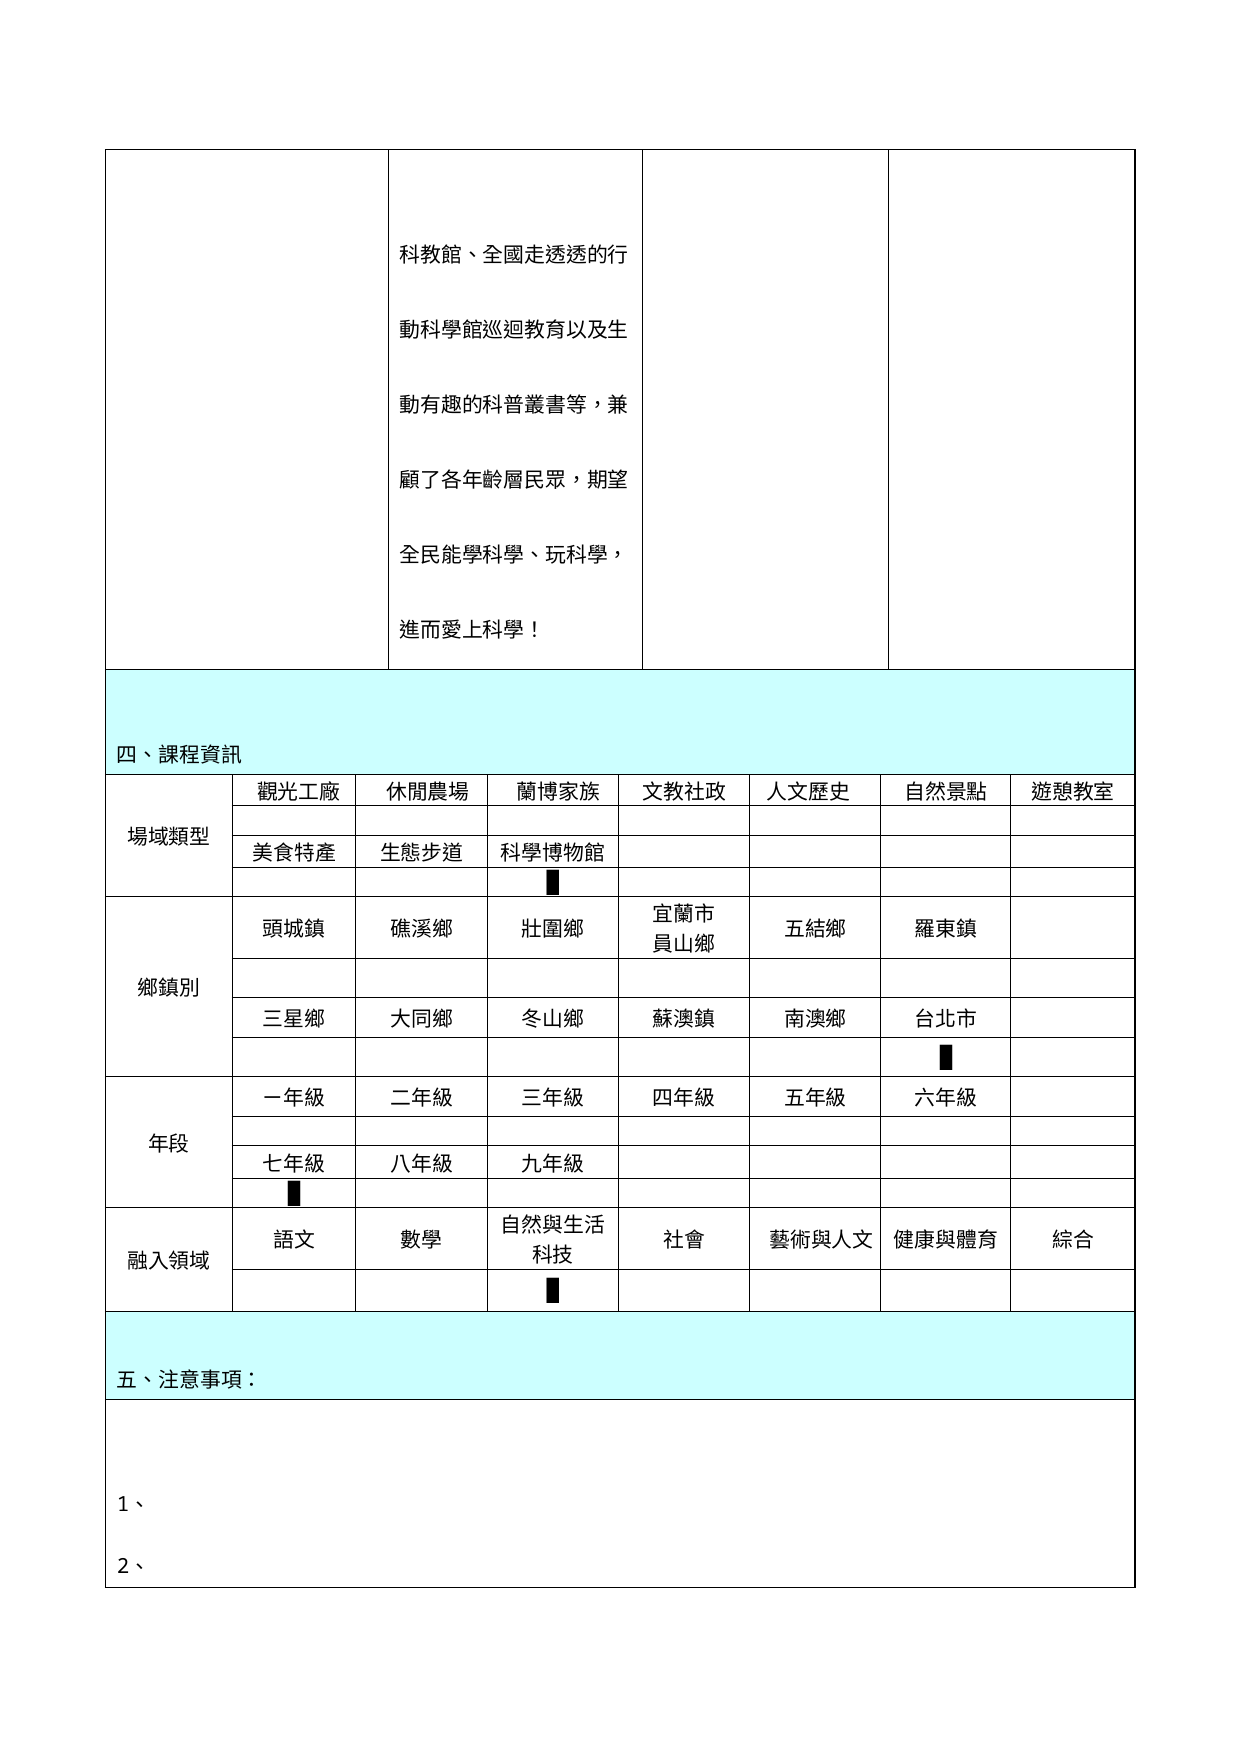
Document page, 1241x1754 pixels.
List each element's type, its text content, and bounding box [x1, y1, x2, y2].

table_cell [1011, 998, 1134, 1037]
table_cell [619, 959, 749, 997]
table_cell [1011, 806, 1134, 835]
table_cell 台北市 [881, 998, 1010, 1037]
table_cell [750, 1270, 880, 1311]
table_cell 綜合 [1011, 1208, 1134, 1269]
table_cell 社會 [619, 1208, 749, 1269]
table_cell ㄧ年級 [233, 1077, 355, 1116]
table_cell [750, 1179, 880, 1207]
table_cell [881, 1270, 1010, 1311]
table_cell █ [488, 1270, 618, 1311]
table_cell 七年級 [233, 1146, 355, 1178]
table_cell [750, 1117, 880, 1145]
table_cell 數學 [356, 1208, 487, 1269]
table_cell 生態步道 [356, 836, 487, 867]
table_cell [356, 959, 487, 997]
table_cell [619, 1117, 749, 1145]
table_cell 四年級 [619, 1077, 749, 1116]
table_cell 科學博物館 [488, 836, 618, 867]
table_cell [233, 1117, 355, 1145]
table_cell 語文 [233, 1208, 355, 1269]
table_cell 礁溪鄉 [356, 897, 487, 958]
table_cell [881, 1179, 1010, 1207]
table_cell 五、注意事項： [106, 1312, 1134, 1399]
table_cell [619, 868, 749, 896]
table_cell [356, 1270, 487, 1311]
table_cell [619, 1038, 749, 1076]
table_cell [619, 836, 749, 867]
table_cell 科教館、全國走透透的行動科學館巡迴教育以及生動有趣的科普叢書等，兼顧了各年齡層民眾，期望全民能學科學、玩科學，進而愛上科學！ [389, 150, 642, 668]
table_cell [643, 150, 888, 668]
table_cell [356, 1179, 487, 1207]
table_cell [1011, 1270, 1134, 1311]
table_cell [881, 1146, 1010, 1178]
table_cell [356, 1038, 487, 1076]
table_cell 頭城鎮 [233, 897, 355, 958]
table_cell [233, 806, 355, 835]
table_cell [488, 1038, 618, 1076]
table_cell [356, 1117, 487, 1145]
table_cell 三年級 [488, 1077, 618, 1116]
table_cell [750, 1038, 880, 1076]
table_cell [881, 1117, 1010, 1145]
table_cell 南澳鄉 [750, 998, 880, 1037]
table_cell 蘭博家族 [488, 775, 618, 805]
table_cell [488, 806, 618, 835]
table_cell [1011, 959, 1134, 997]
table_cell 鄉鎮別 [106, 897, 232, 1076]
table_cell [750, 1146, 880, 1178]
table_cell [488, 959, 618, 997]
table_cell 冬山鄉 [488, 998, 618, 1037]
table_cell 四、課程資訊 [106, 670, 1134, 774]
table_cell [356, 868, 487, 896]
table_cell [881, 868, 1010, 896]
table_cell █ [881, 1038, 1010, 1076]
table_cell 融入領域 [106, 1208, 232, 1311]
table_cell [106, 150, 388, 668]
table_cell 二年級 [356, 1077, 487, 1116]
table_cell 九年級 [488, 1146, 618, 1178]
table_cell 羅東鎮 [881, 897, 1010, 958]
table_cell █ [233, 1179, 355, 1207]
table_cell 大同鄉 [356, 998, 487, 1037]
table_cell [1011, 1179, 1134, 1207]
table_cell [750, 868, 880, 896]
table_cell [1011, 1117, 1134, 1145]
table_cell [1011, 1077, 1134, 1116]
table_cell 五結鄉 [750, 897, 880, 958]
table_cell [889, 150, 1134, 668]
table_cell [881, 836, 1010, 867]
table_cell 蘇澳鎮 [619, 998, 749, 1037]
table_cell [750, 836, 880, 867]
table_cell 五年級 [750, 1077, 880, 1116]
table_cell 美食特產 [233, 836, 355, 867]
table_cell 年段 [106, 1077, 232, 1207]
table_cell 三星鄉 [233, 998, 355, 1037]
table_cell 1、 2、 [106, 1400, 1134, 1587]
table_cell [233, 1270, 355, 1311]
table_cell [488, 1179, 618, 1207]
table_cell [356, 806, 487, 835]
table_cell [750, 806, 880, 835]
table_cell [233, 868, 355, 896]
table_cell 休閒農場 [356, 775, 487, 805]
table_cell 自然與生活科技 [488, 1208, 618, 1269]
table_cell [881, 959, 1010, 997]
table_cell [233, 959, 355, 997]
table_cell [1011, 1146, 1134, 1178]
table_cell [619, 806, 749, 835]
table_cell 六年級 [881, 1077, 1010, 1116]
table_cell [233, 1038, 355, 1076]
table_cell 人文歷史 [750, 775, 880, 805]
table_cell 藝術與人文 [750, 1208, 880, 1269]
table_cell 觀光工廠 [233, 775, 355, 805]
table_cell 場域類型 [106, 775, 232, 896]
table_cell [1011, 897, 1134, 958]
table_cell [750, 959, 880, 997]
table_cell 健康與體育 [881, 1208, 1010, 1269]
table_cell 宜蘭市 員山鄉 [619, 897, 749, 958]
table_cell 遊憩教室 [1011, 775, 1134, 805]
table_cell [1011, 836, 1134, 867]
table_cell [619, 1270, 749, 1311]
table_cell [1011, 1038, 1134, 1076]
table_cell █ [488, 868, 618, 896]
table_cell 文教社政 [619, 775, 749, 805]
table_cell 自然景點 [881, 775, 1010, 805]
table_cell 八年級 [356, 1146, 487, 1178]
table_cell [881, 806, 1010, 835]
table_cell 壯圍鄉 [488, 897, 618, 958]
table_cell [488, 1117, 618, 1145]
table_cell [619, 1179, 749, 1207]
table_cell [1011, 868, 1134, 896]
table_cell [619, 1146, 749, 1178]
